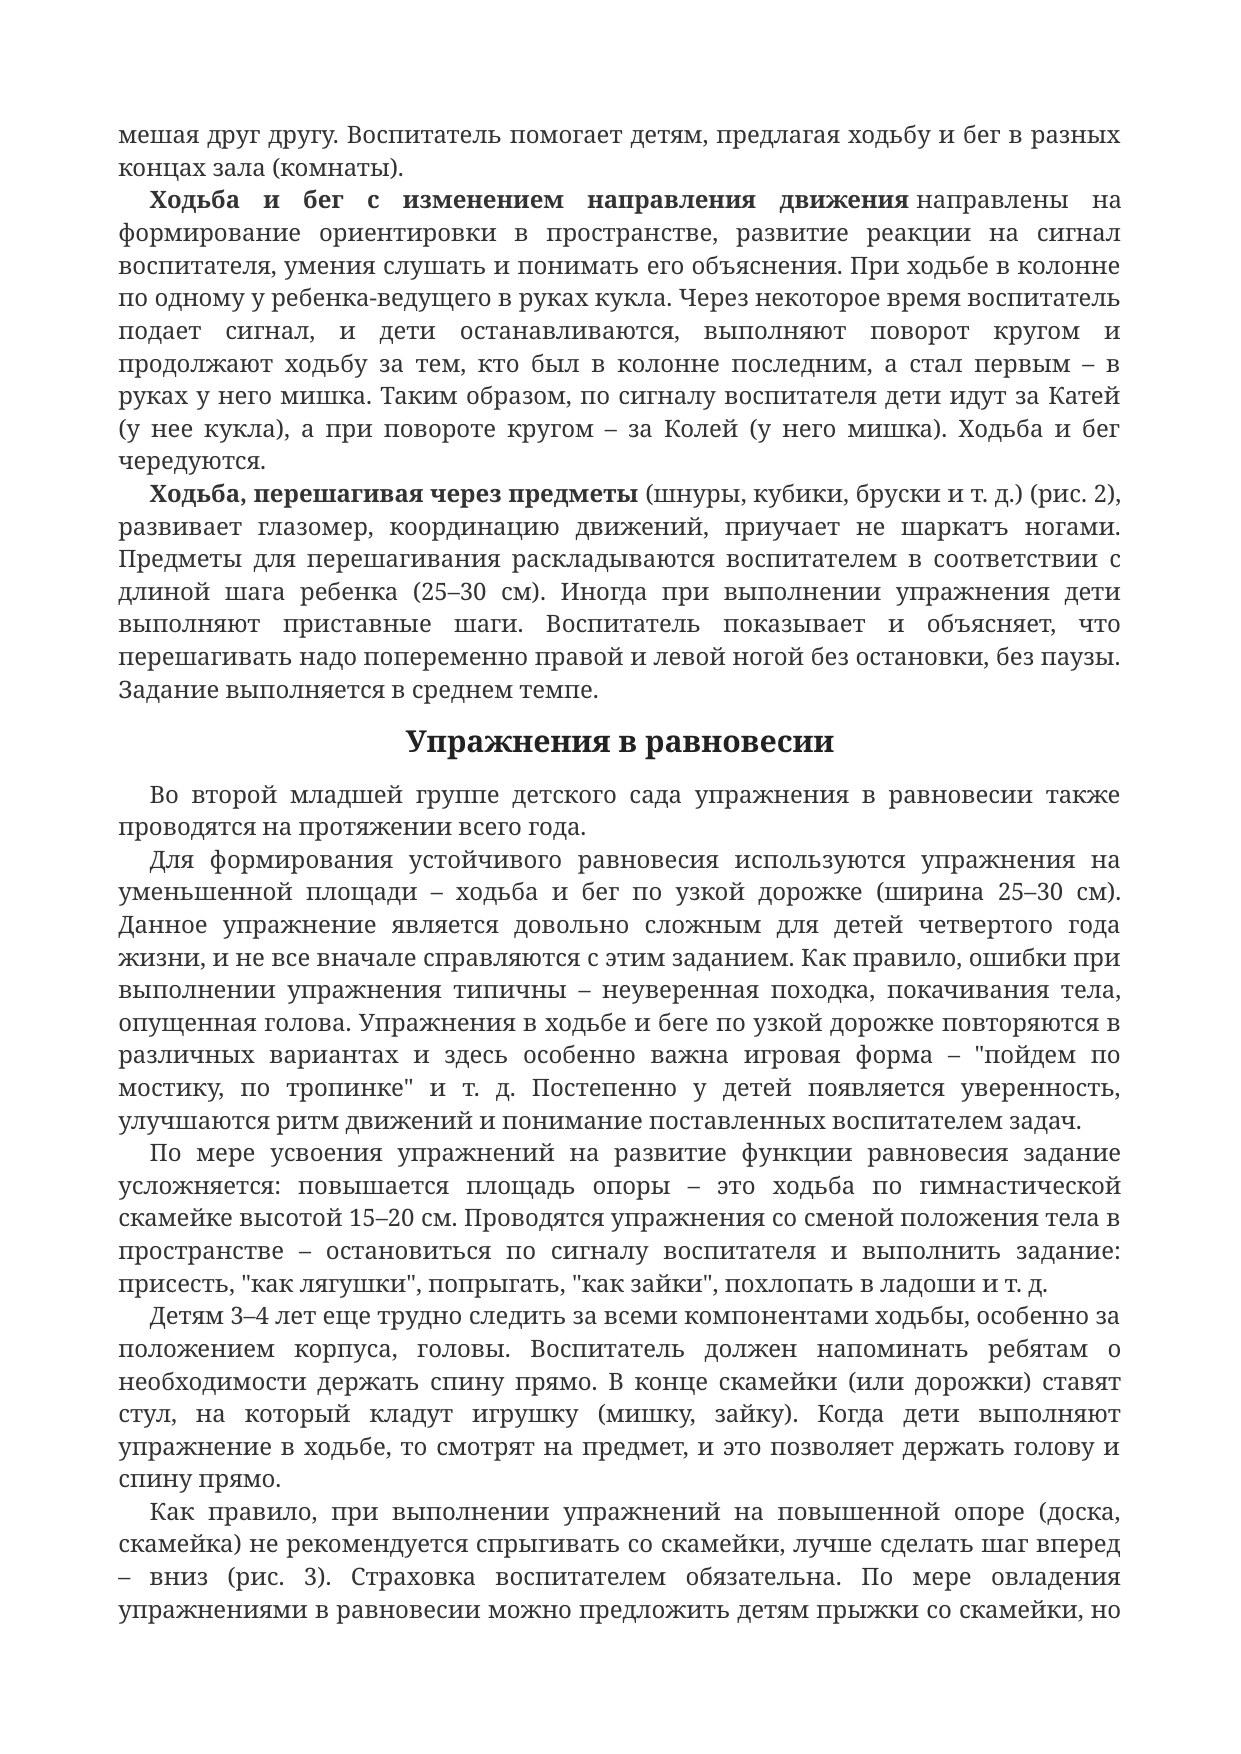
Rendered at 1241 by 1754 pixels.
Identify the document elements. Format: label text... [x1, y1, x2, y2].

text Как правило, при выполнении упражнений на повышенной опоре (доска, скамейка) не рекомендуется спрыгивать со скамейки, лучше сделать шаг вперед – вниз (рис. 3). Страховка воспитателем обязательна. По мере овладения упражнениями в равновесии можно предложить детям прыжки со скамейки, но [118, 1495, 1122, 1625]
text мешая друг другу. Воспитатель помогает детям, предлагая ходьбу и бег в разных концах зала (комнаты). [118, 118, 1122, 183]
text По мере усвоения упражнений на развитие функции равновесия задание усложняется: повышается площадь опоры – это ходьба по гимнастической скамейке высотой 15–20 см. Проводятся упражнения со сменой положения тела в пространстве – остановиться по сигналу воспитателя и выполнить задание: присесть, "как лягушки", попрыгать, "как зайки", похлопать в ладоши и т. д. [118, 1136, 1122, 1299]
text Для формирования устойчивого равновесия используются упражнения на уменьшенной площади – ходьба и бег по узкой дорожке (ширина 25–30 см). Данное упражнение является довольно сложным для детей четвертого года жизни, и не все вначале справляются с этим заданием. Как правило, ошибки при выполнении упражнения типичны – неуверенная походка, покачивания тела, опущенная голова. Упражнения в ходьбе и беге по узкой дорожке повторяются в различных вариантах и здесь особенно важна игровая форма – "пойдем по мостику, по тропинке" и т. д. Постепенно у детей появляется уверенность, улучшаются ритм движений и понимание поставленных воспитателем задач. [118, 843, 1122, 1136]
subtitle Упражнения в равновесии [134, 721, 1106, 762]
text Во второй младшей группе детского сада упражнения в равновесии также проводятся на протяжении всего года. [118, 777, 1122, 843]
text Ходьба, перешагивая через предметы (шнуры, кубики, бруски и т. д.) (рис. 2), развивает глазомер, координацию движений, приучает не шаркатъ ногами. Предметы для перешагивания раскладываются воспитателем в соответствии с длиной шага ребенка (25–30 см). Иногда при выполнении упражнения дети выполняют приставные шаги. Воспитатель показывает и объясняет, что перешагивать надо попеременно правой и левой ногой без остановки, без паузы. Задание выполняется в среднем темпе. [118, 477, 1122, 705]
text Детям 3–4 лет еще трудно следить за всеми компонентами ходьбы, особенно за положением корпуса, головы. Воспитатель должен напоминать ребятам о необходимости держать спину прямо. В конце скамейки (или дорожки) ставят стул, на который кладут игрушку (мишку, зайку). Когда дети выполняют упражнение в ходьбе, то смотрят на предмет, и это позволяет держать голову и спину прямо. [118, 1299, 1122, 1495]
text Ходьба и бег с изменением направления движения направлены на формирование ориентировки в пространстве, развитие реакции на сигнал воспитателя, умения слушать и понимать его объяснения. При ходьбе в колонне по одному у ребенка-ведущего в руках кукла. Через некоторое время воспитатель подает сигнал, и дети останавливаются, выполняют поворот кругом и продолжают ходьбу за тем, кто был в колонне последним, а стал первым – в руках у него мишка. Таким образом, по сигналу воспитателя дети идут за Катей (у нее кукла), а при повороте кругом – за Колей (у него мишка). Ходьба и бег чередуются. [118, 183, 1122, 477]
